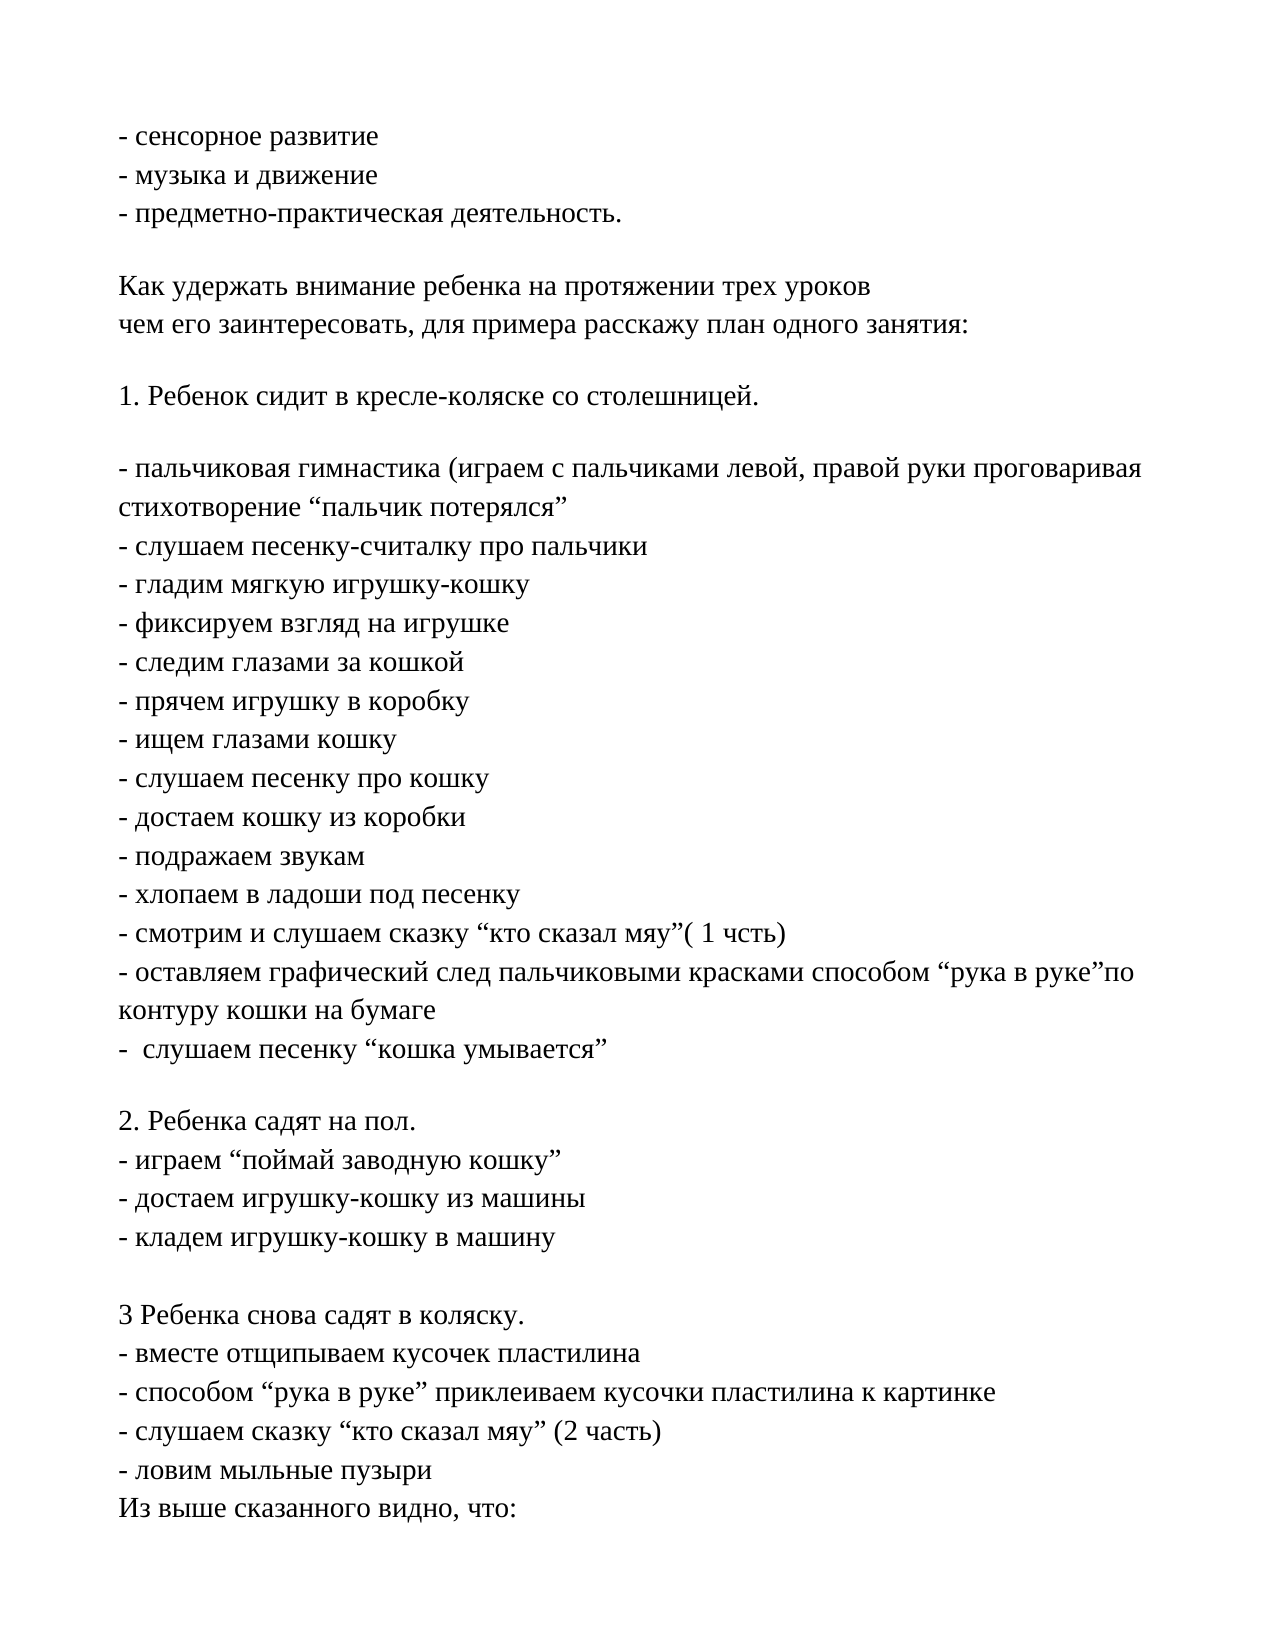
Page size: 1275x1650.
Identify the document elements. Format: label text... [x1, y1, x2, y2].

text - слушаем сказку “кто сказал мяу” (2 часть) [118, 1413, 1157, 1447]
text - предметно-практическая деятельность. [118, 196, 1157, 229]
text - музыка и движение [118, 157, 1157, 190]
text - слушаем песенку-считалку про пальчики [118, 528, 1157, 561]
text - подражаем звукам [118, 838, 1157, 871]
text - слушаем песенку “кошка умывается” [118, 1031, 1157, 1065]
text чем его заинтересовать, для примера расскажу план одного занятия: [118, 306, 1157, 340]
text - оставляем графический след пальчиковыми красками способом “рука в руке”по контуру кошки на бумаге [118, 954, 1157, 1026]
text Из выше сказанного видно, что: [118, 1491, 1157, 1524]
text 1. Ребенок сидит в кресле-коляске со столешницей. [118, 378, 1157, 412]
text - вместе отщипываем кусочек пластилина [118, 1336, 1157, 1369]
text 3 Ребенка снова садят в коляску. [118, 1297, 1157, 1330]
text - достаем кошку из коробки [118, 799, 1157, 832]
text - следим глазами за кошкой [118, 644, 1157, 677]
text - прячем игрушку в коробку [118, 683, 1157, 716]
text - способом “рука в руке” приклеиваем кусочки пластилина к картинке [118, 1374, 1157, 1408]
text - ищем глазами кошку [118, 721, 1157, 755]
text - ловим мыльные пузыри [118, 1452, 1157, 1485]
text - сенсорное развитие [118, 118, 1157, 152]
text - играем “поймай заводную кошку” [118, 1142, 1157, 1175]
text - кладем игрушку-кошку в машину [118, 1219, 1157, 1253]
text - достаем игрушку-кошку из машины [118, 1181, 1157, 1214]
text - хлопаем в ладоши под песенку [118, 876, 1157, 910]
text Как удержать внимание ребенка на протяжении трех уроков [118, 268, 1157, 301]
text - пальчиковая гимнастика (играем с пальчиками левой, правой руки проговаривая стихотворение “пальчик потерялся” [118, 450, 1157, 522]
text - фиксируем взгляд на игрушке [118, 605, 1157, 639]
text - смотрим и слушаем сказку “кто сказал мяу”( 1 чсть) [118, 915, 1157, 949]
text 2. Ребенка садят на пол. [118, 1103, 1157, 1137]
text - слушаем песенку про кошку [118, 760, 1157, 794]
text - гладим мягкую игрушку-кошку [118, 566, 1157, 600]
